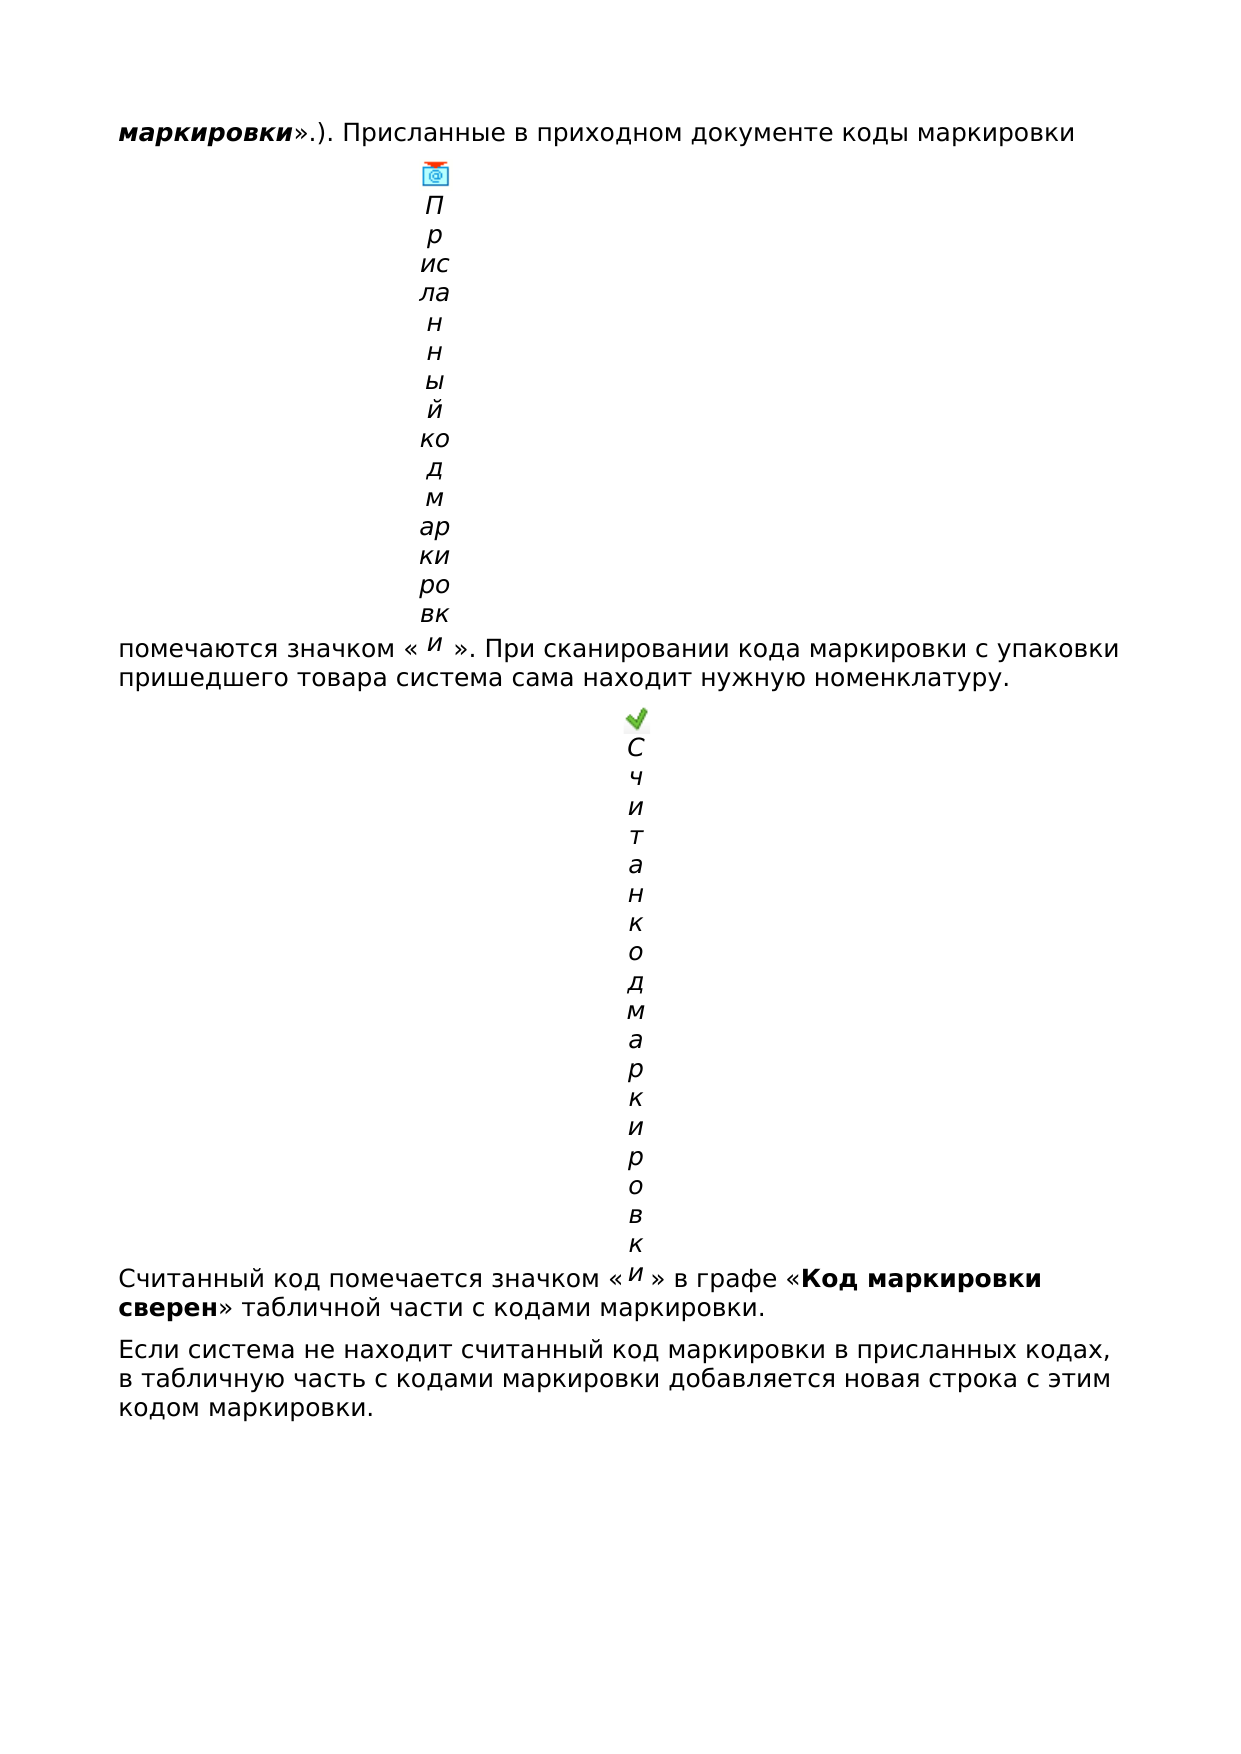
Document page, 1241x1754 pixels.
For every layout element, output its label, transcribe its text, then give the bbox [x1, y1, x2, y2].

picture [418, 159, 453, 191]
text Если система не находит считанный код маркировки в присланных кодах, в табличную часть с кодами маркировки добавляется новая строка с этим кодом маркировки. [118, 1335, 1122, 1423]
text Считан код маркировки [624, 734, 650, 1288]
text маркировки».). Присланные в приходном документе коды маркировки помечаются значком «». При сканировании кода маркировки с упаковки пришедшего товара система сама находит нужную номенклатуру. Считанный код помечается значком «» в графе «Код маркировки сверен» табличной части с кодами маркировки. [118, 118, 1122, 1323]
picture [623, 705, 651, 734]
text Присланный код маркировки [419, 191, 453, 658]
